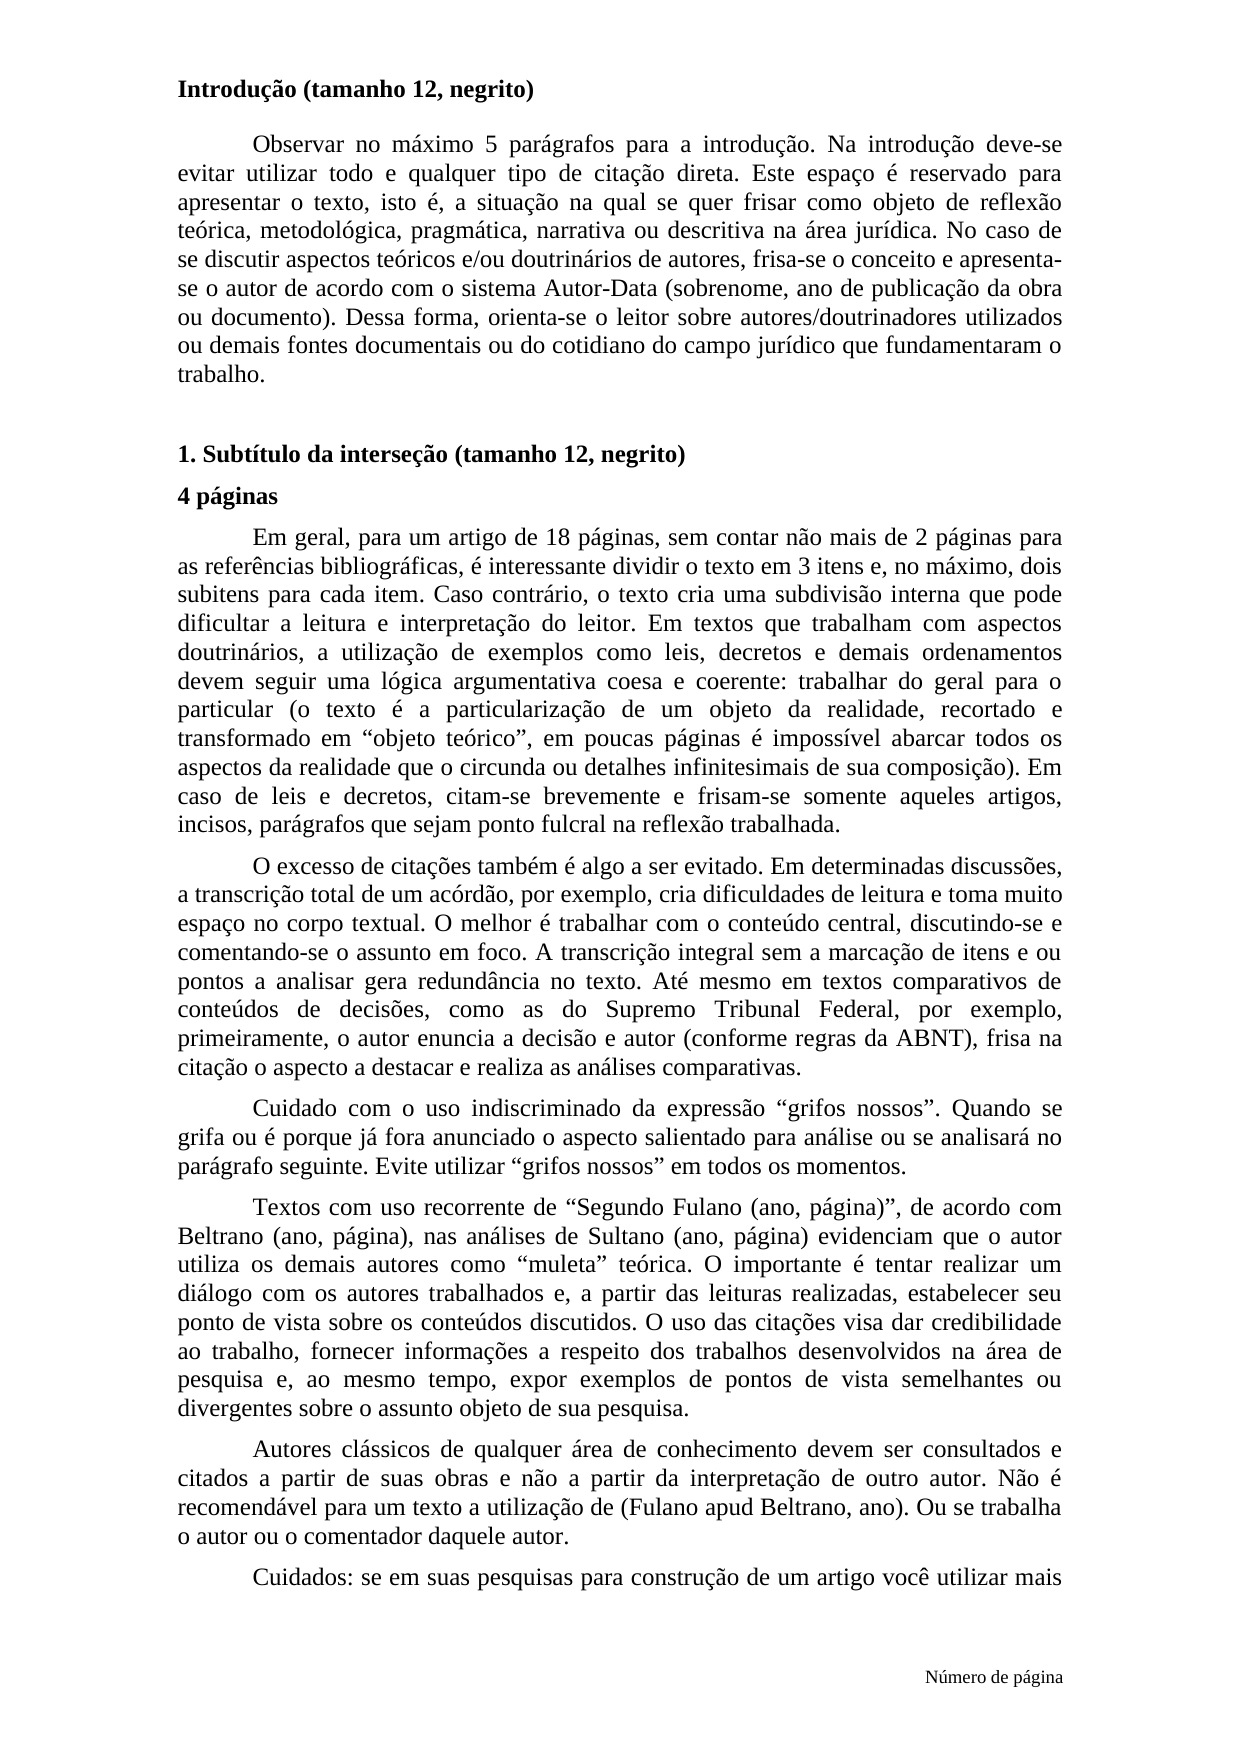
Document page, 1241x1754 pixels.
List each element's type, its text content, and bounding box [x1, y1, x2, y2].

text O excesso de citações também é algo a ser evitado. Em determinadas discussões, a transcrição total de um acórdão, por exemplo, cria dificuldades de leitura e toma muito espaço no corpo textual. O melhor é trabalhar com o conteúdo central, discutindo-se e comentando-se o assunto em foco. A transcrição integral sem a marcação de itens e ou pontos a analisar gera redundância no texto. Até mesmo em textos comparativos de conteúdos de decisões, como as do Supremo Tribunal Federal, por exemplo, primeiramente, o autor enuncia a decisão e autor (conforme regras da ABNT), frisa na citação o aspecto a destacar e realiza as análises comparativas. [177, 851, 1063, 1081]
text Autores clássicos de qualquer área de conhecimento devem ser consultados e citados a partir de suas obras e não a partir da interpretação de outro autor. Não é recomendável para um texto a utilização de (Fulano apud Beltrano, ano). Ou se trabalha o autor ou o comentador daquele autor. [177, 1434, 1063, 1549]
text 4 páginas [177, 481, 1063, 509]
text Textos com uso recorrente de “Segundo Fulano (ano, página)”, de acordo com Beltrano (ano, página), nas análises de Sultano (ano, página) evidenciam que o autor utiliza os demais autores como “muleta” teórica. O importante é tentar realizar um diálogo com os autores trabalhados e, a partir das leituras realizadas, estabelecer seu ponto de vista sobre os conteúdos discutidos. O uso das citações visa dar credibilidade ao trabalho, fornecer informações a respeito dos trabalhos desenvolvidos na área de pesquisa e, ao mesmo tempo, expor exemplos de pontos de vista semelhantes ou divergentes sobre o assunto objeto de sua pesquisa. [177, 1192, 1063, 1422]
text Cuidados: se em suas pesquisas para construção de um artigo você utilizar mais [177, 1562, 1063, 1591]
text Introdução (tamanho 12, negrito) [177, 74, 1063, 102]
text Em geral, para um artigo de 18 páginas, sem contar não mais de 2 páginas para as referências bibliográficas, é interessante dividir o texto em 3 itens e, no máximo, dois subitens para cada item. Caso contrário, o texto cria uma subdivisão interna que pode dificultar a leitura e interpretação do leitor. Em textos que trabalham com aspectos doutrinários, a utilização de exemplos como leis, decretos e demais ordenamentos devem seguir uma lógica argumentativa coesa e coerente: trabalhar do geral para o particular (o texto é a particularização de um objeto da realidade, recortado e transformado em “objeto teórico”, em poucas páginas é impossível abarcar todos os aspectos da realidade que o circunda ou detalhes infinitesimais de sua composição). Em caso de leis e decretos, citam-se brevemente e frisam-se somente aqueles artigos, incisos, parágrafos que sejam ponto fulcral na reflexão trabalhada. [177, 522, 1063, 838]
text 1. Subtítulo da interseção (tamanho 12, negrito) [177, 439, 1063, 468]
text Cuidado com o uso indiscriminado da expressão “grifos nossos”. Quando se grifa ou é porque já fora anunciado o aspecto salientado para análise ou se analisará no parágrafo seguinte. Evite utilizar “grifos nossos” em todos os momentos. [177, 1093, 1063, 1179]
text Observar no máximo 5 parágrafos para a introdução. Na introdução deve-se evitar utilizar todo e qualquer tipo de citação direta. Este espaço é reservado para apresentar o texto, isto é, a situação na qual se quer frisar como objeto de reflexão teórica, metodológica, pragmática, narrativa ou descritiva na área jurídica. No caso de se discutir aspectos teóricos e/ou doutrinários de autores, frisa-se o conceito e apresenta-se o autor de acordo com o sistema Autor-Data (sobrenome, ano de publicação da obra ou documento). Dessa forma, orienta-se o leitor sobre autores/doutrinadores utilizados ou demais fontes documentais ou do cotidiano do campo jurídico que fundamentaram o trabalho. [177, 129, 1063, 388]
